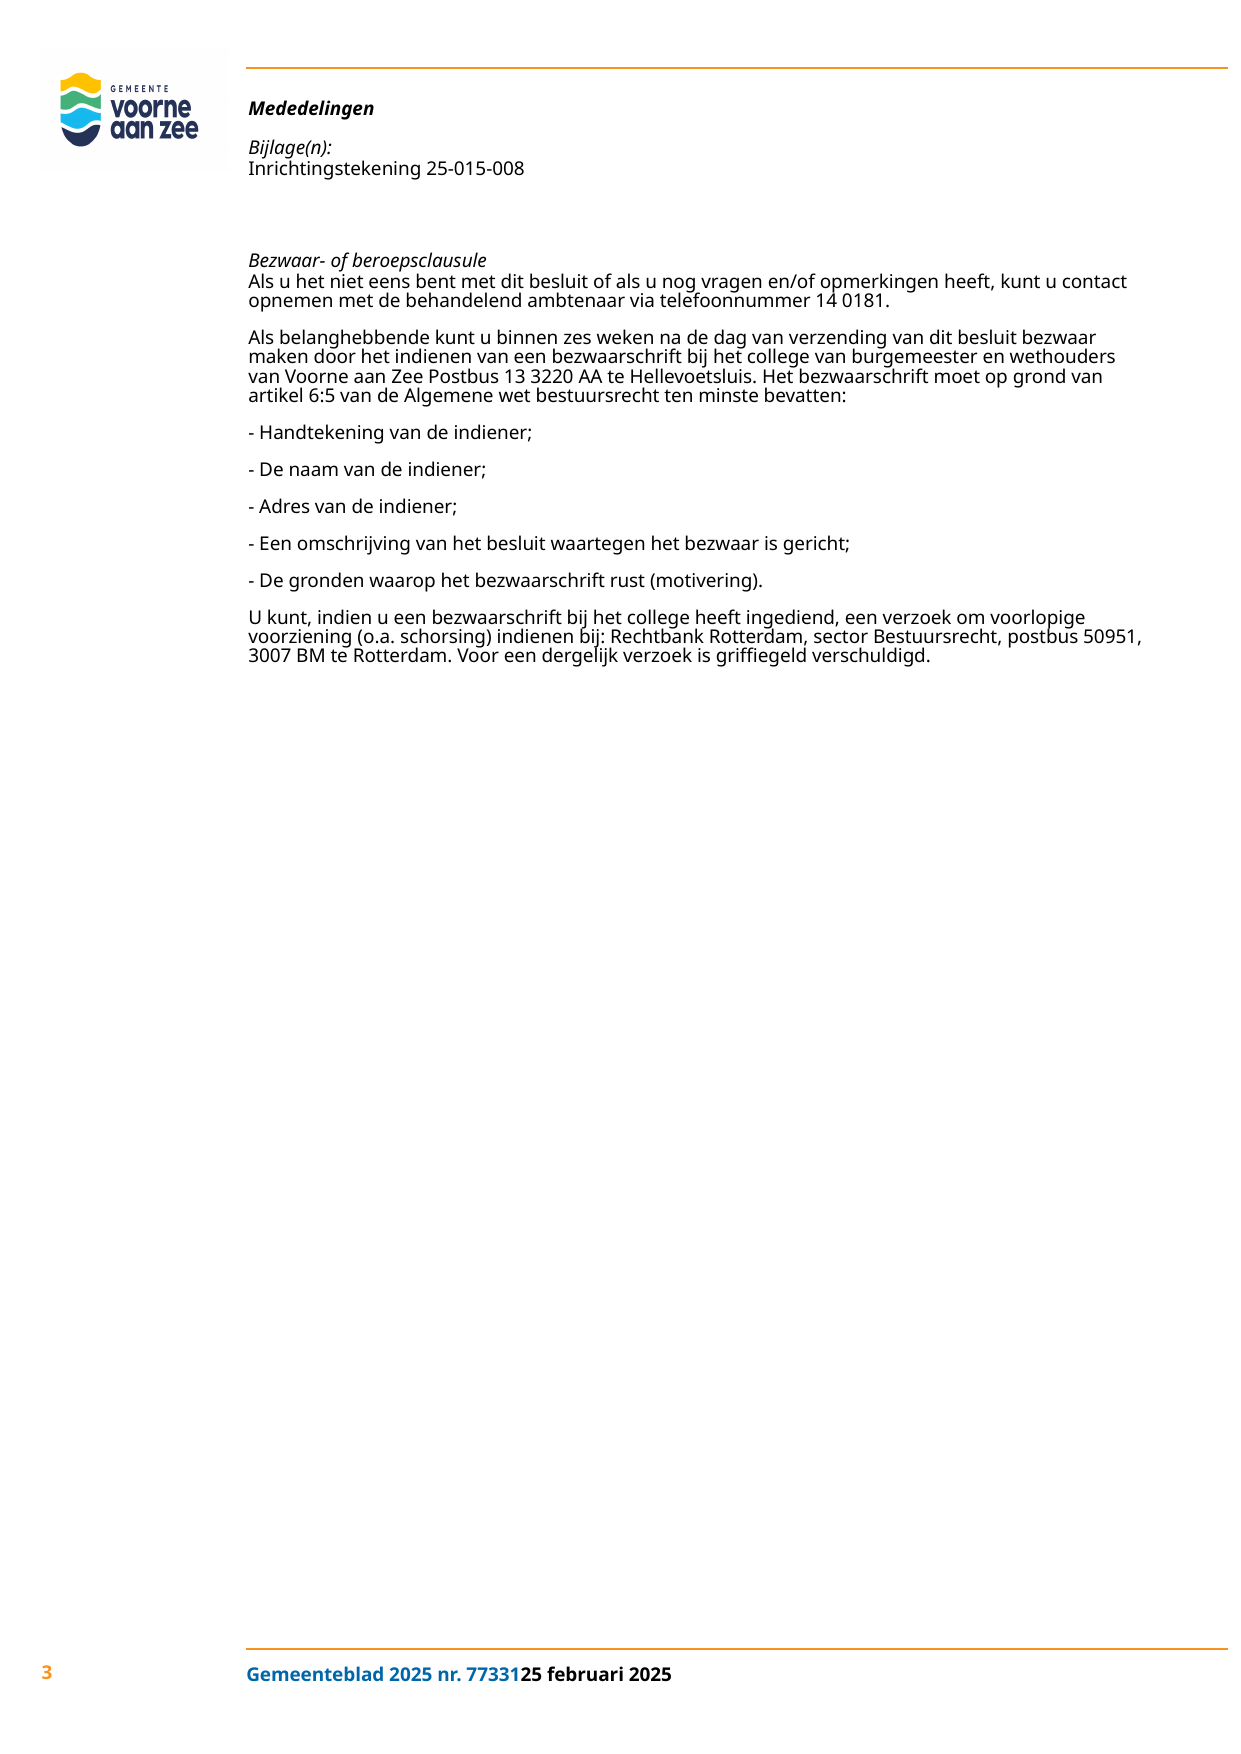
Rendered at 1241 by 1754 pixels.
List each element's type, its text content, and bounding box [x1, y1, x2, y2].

text - Adres van de indiener; [248, 498, 1152, 517]
text Inrichtingstekening 25-015-008 [248, 160, 1152, 179]
text U kunt, indien u een bezwaarschrift bij het college heeft ingediend, een verzoek om voorlopige voorziening (o.a. schorsing) indienen bij: Rechtbank Rotterdam, sector Bestuursrecht, postbus 50951, 3007 BM te Rotterdam. Voor een dergelijk verzoek is griffiegeld verschuldigd. [248, 609, 1152, 667]
text - De naam van de indiener; [248, 461, 1152, 480]
text - Een omschrijving van het besluit waartegen het bezwaar is gericht; [248, 535, 1152, 554]
picture [41, 47, 231, 172]
text Als u het niet eens bent met dit besluit of als u nog vragen en/of opmerkingen heeft, kunt u contact opnemen met de behandelend ambtenaar via telefoonnummer 14 0181. [248, 273, 1152, 312]
text - De gronden waarop het bezwaarschrift rust (motivering). [248, 572, 1152, 591]
text Als belanghebbende kunt u binnen zes weken na de dag van verzending van dit besluit bezwaar maken door het indienen van een bezwaarschrift bij het college van burgemeester en wethouders van Voorne aan Zee Postbus 13 3220 AA te Hellevoetsluis. Het bezwaarschrift moet op grond van artikel 6:5 van de Algemene wet bestuursrecht ten minste bevatten: [248, 329, 1152, 406]
text Bezwaar- of beroepsclausule [248, 247, 1152, 273]
text Bijlage(n): [248, 134, 1152, 160]
text Mededelingen [248, 95, 1152, 121]
text - Handtekening van de indiener; [248, 424, 1152, 443]
